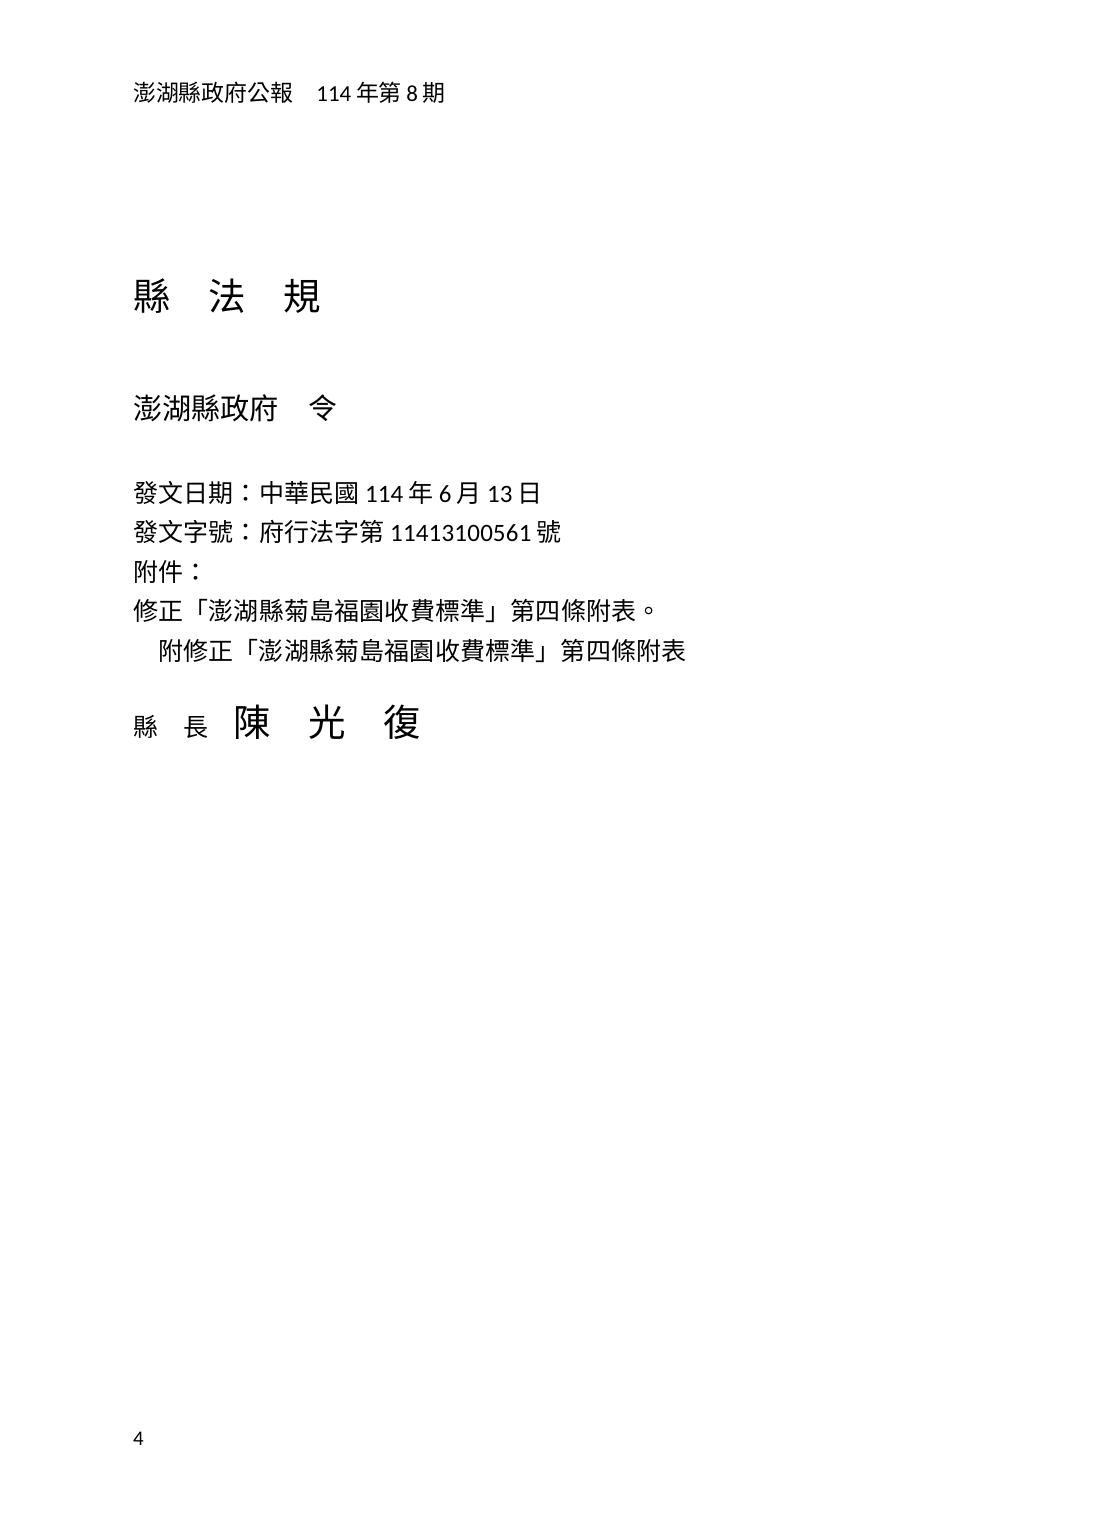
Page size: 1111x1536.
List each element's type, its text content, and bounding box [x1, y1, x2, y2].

text 發文字號：府行法字第11413100561號 [133, 510, 977, 549]
text 發文日期：中華民國114年6月13日 [133, 470, 977, 510]
text 修正「澎湖縣菊島福園收費標準」第四條附表。 [133, 589, 977, 629]
text 澎湖縣政府 令 [133, 386, 977, 428]
text 縣 法 規 [133, 267, 977, 321]
text 縣 長 陳 光 復 [133, 706, 977, 744]
text 附件： [133, 549, 977, 589]
text 附修正「澎湖縣菊島福園收費標準」第四條附表 [158, 629, 977, 668]
